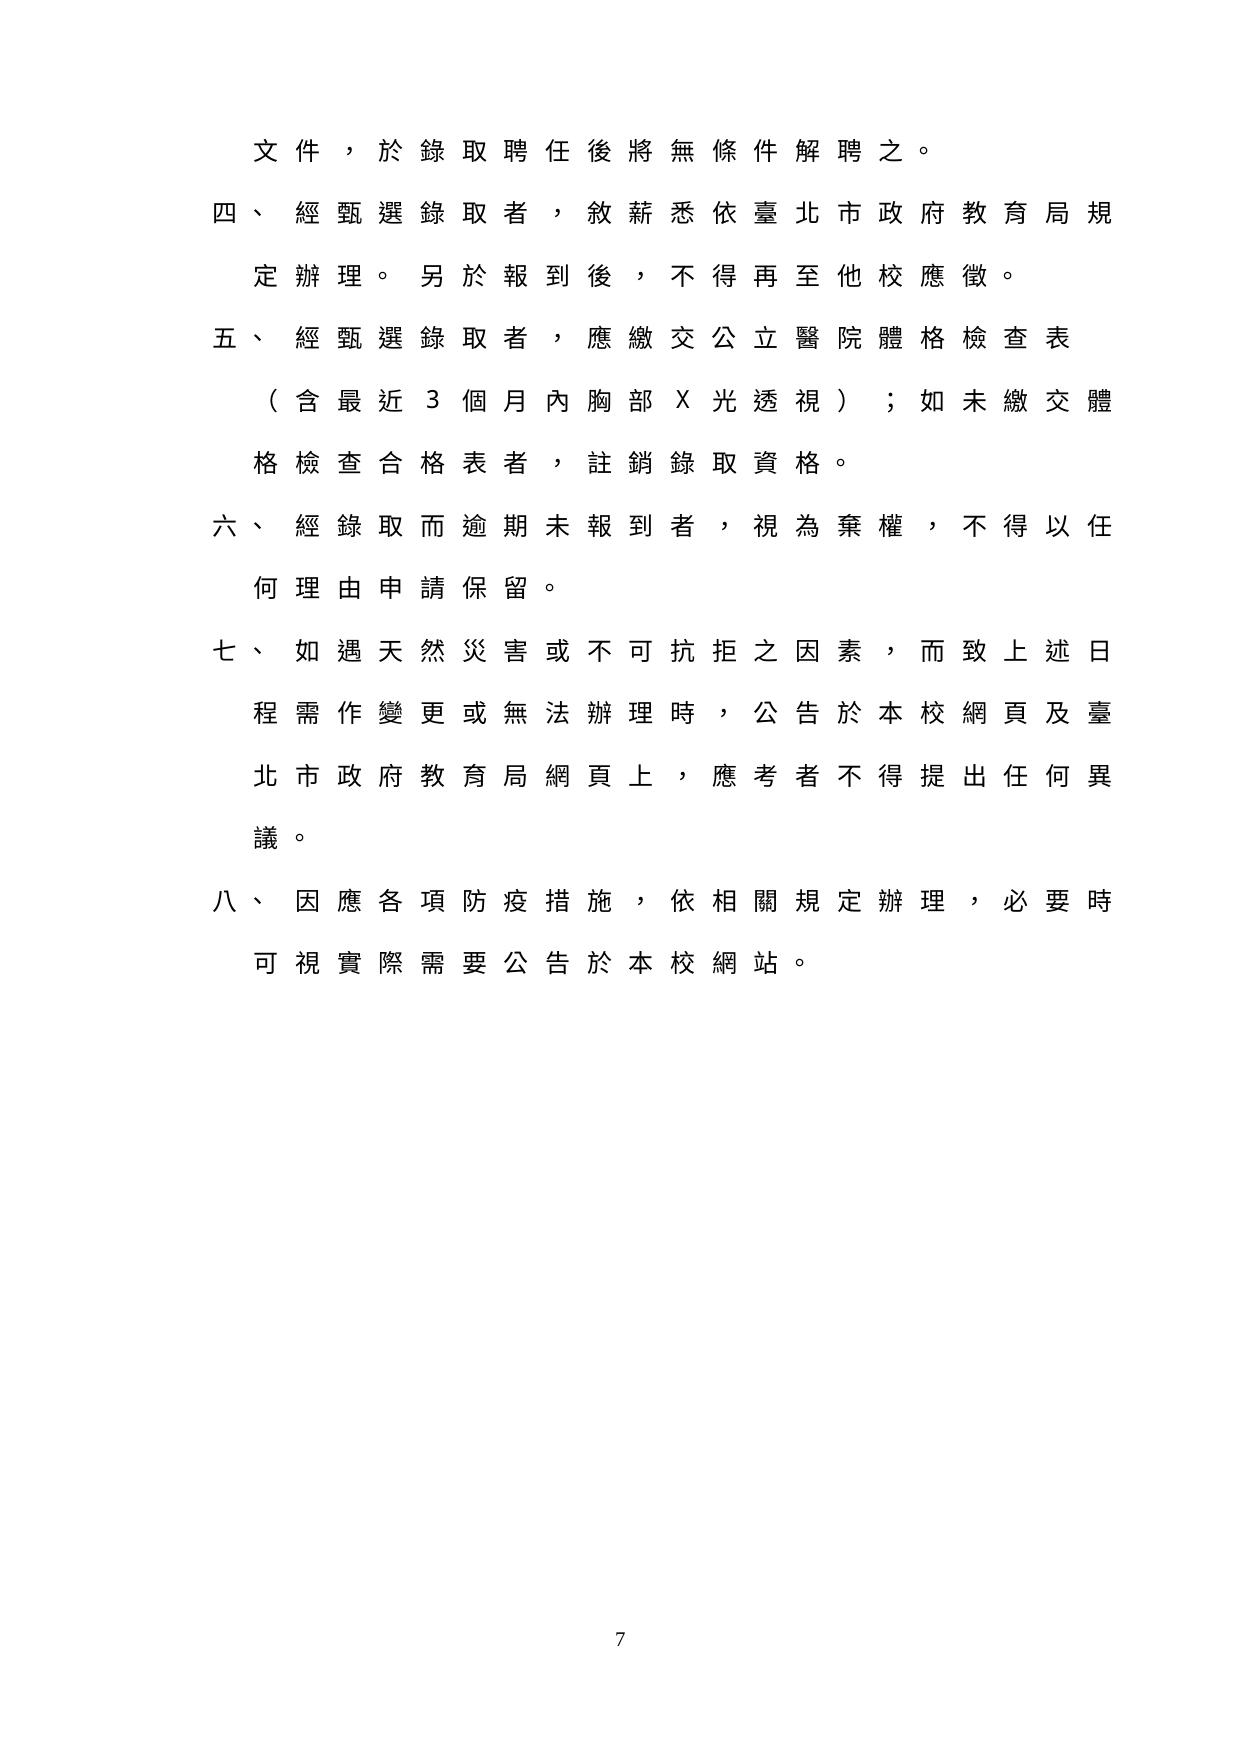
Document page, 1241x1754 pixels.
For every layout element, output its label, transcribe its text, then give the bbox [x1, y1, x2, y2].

text 八、因應各項防疫措施，依相關規定辦理，必要時可視實際需要公告於本校網站。 [175, 858, 1120, 983]
text 四、經甄選錄取者，敘薪悉依臺北市政府教育局規定辦理。另於報到後，不得再至他校應徵。 [175, 170, 1120, 295]
text 五、經甄選錄取者，應繳交公立醫院體格檢查表（含最近3個月內胸部X光透視）；如未繳交體格檢查合格表者，註銷錄取資格。 [175, 295, 1120, 483]
text 六、經錄取而逾期未報到者，視為棄權，不得以任何理由申請保留。 [175, 483, 1120, 608]
text 文件，於錄取聘任後將無條件解聘之。 [175, 108, 1120, 170]
text 七、如遇天然災害或不可抗拒之因素，而致上述日程需作變更或無法辦理時，公告於本校網頁及臺北市政府教育局網頁上，應考者不得提出任何異議。 [175, 608, 1120, 858]
